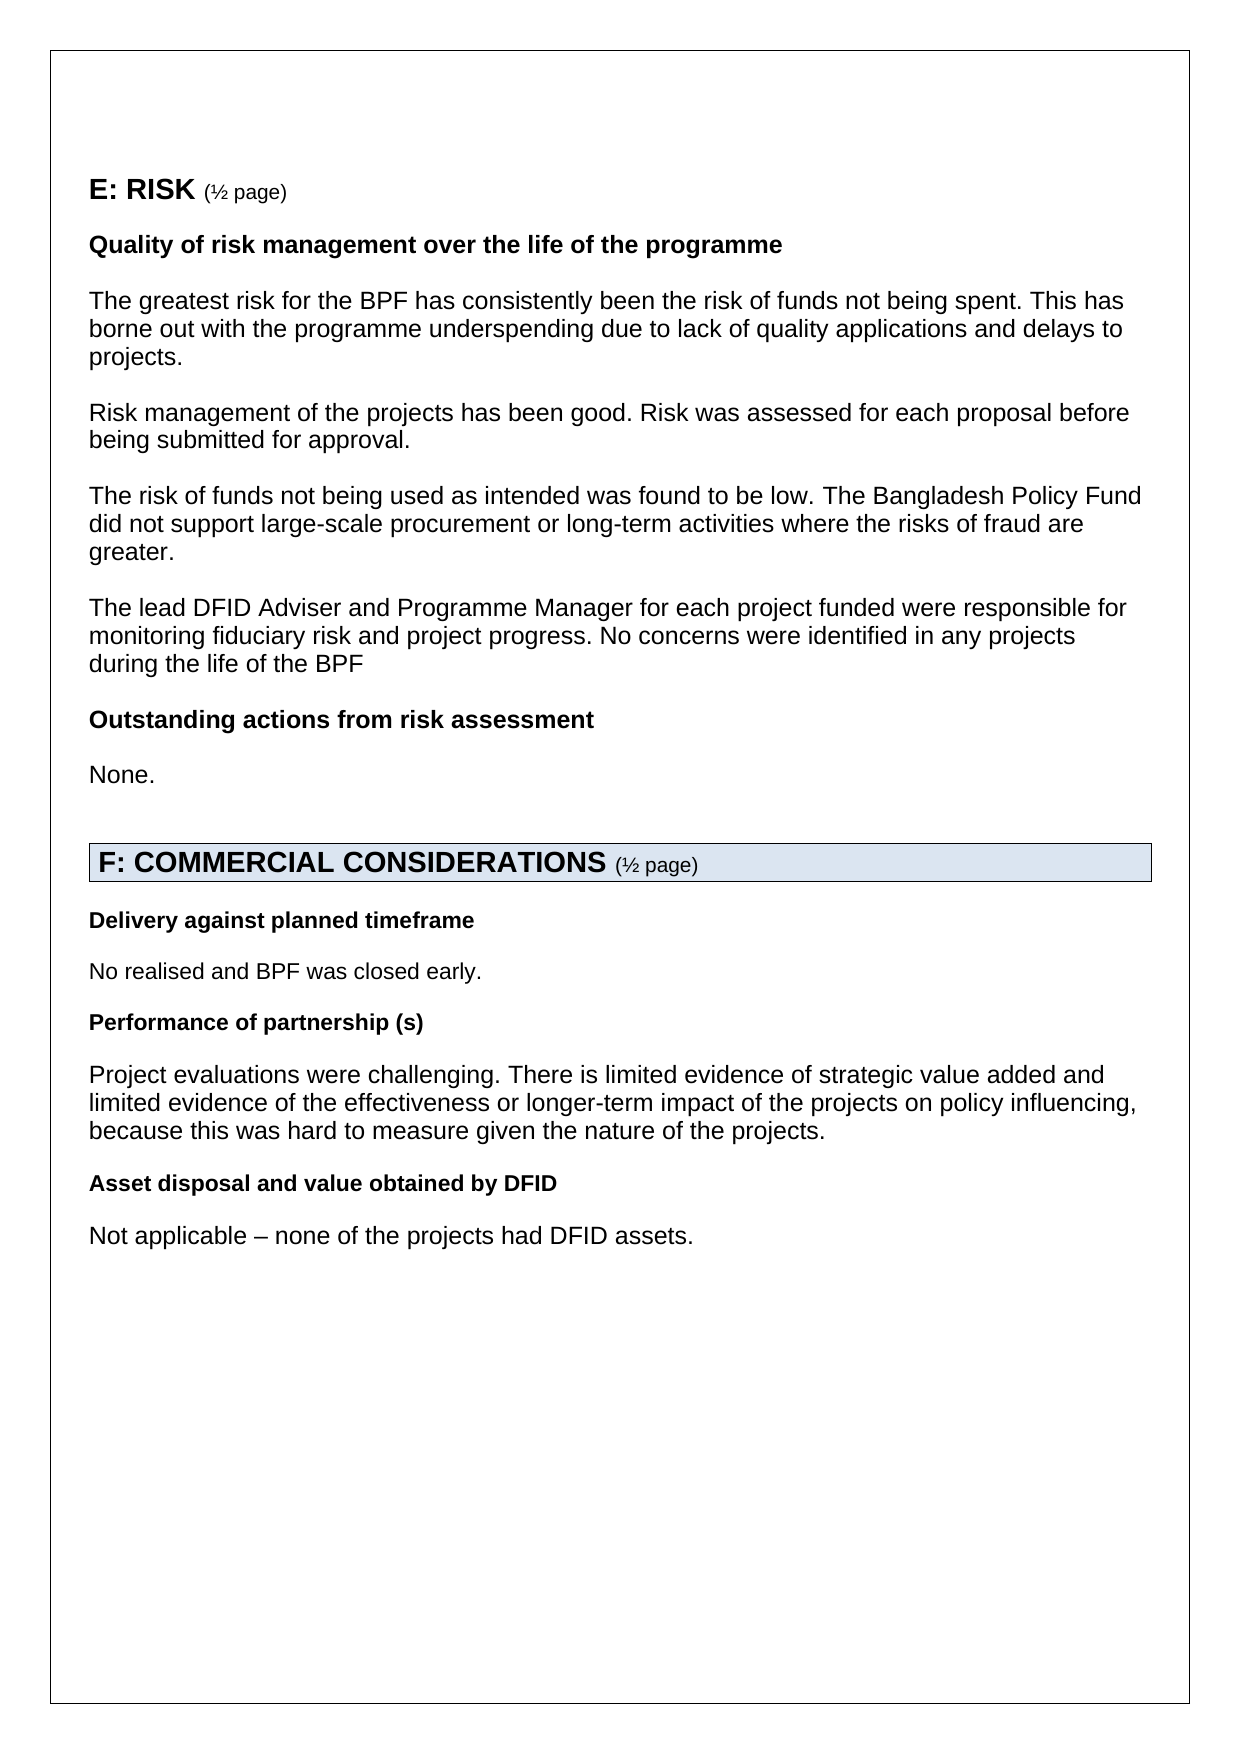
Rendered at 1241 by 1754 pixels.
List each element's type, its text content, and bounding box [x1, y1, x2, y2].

text Project evaluations were challenging. There is limited evidence of strategic value added and limited evidence of the effectiveness or longer-term impact of the projects on policy influencing, because this was hard to measure given the nature of the projects. [89, 1061, 1152, 1145]
text Quality of risk management over the life of the programme [89, 231, 1152, 259]
text Not applicable – none of the projects had DFID assets. [89, 1222, 1152, 1249]
text E: RISK (½ page) [89, 173, 1152, 205]
text The greatest risk for the BPF has consistently been the risk of funds not being spent. This has borne out with the programme underspending due to lack of quality applications and delays to projects. [89, 287, 1152, 371]
text Asset disposal and value obtained by DFID [89, 1170, 1152, 1196]
text The risk of funds not being used as intended was found to be low. The Bangladesh Policy Fund did not support large-scale procurement or long-term activities where the risks of fraud are greater. [89, 482, 1152, 566]
text Outstanding actions from risk assessment [89, 706, 1152, 733]
text Delivery against planned timeframe [89, 907, 1152, 933]
text Risk management of the projects has been good. Risk was assessed for each proposal before being submitted for approval. [89, 398, 1152, 454]
text The lead DFID Adviser and Programme Manager for each project funded were responsible for monitoring fiduciary risk and project progress. No concerns were identified in any projects during the life of the BPF [89, 594, 1152, 678]
text F: COMMERCIAL CONSIDERATIONS (½ page) [90, 844, 1151, 881]
text No realised and BPF was closed early. [89, 958, 1152, 984]
text None. [89, 761, 1152, 789]
text Performance of partnership (s) [89, 1010, 1152, 1035]
